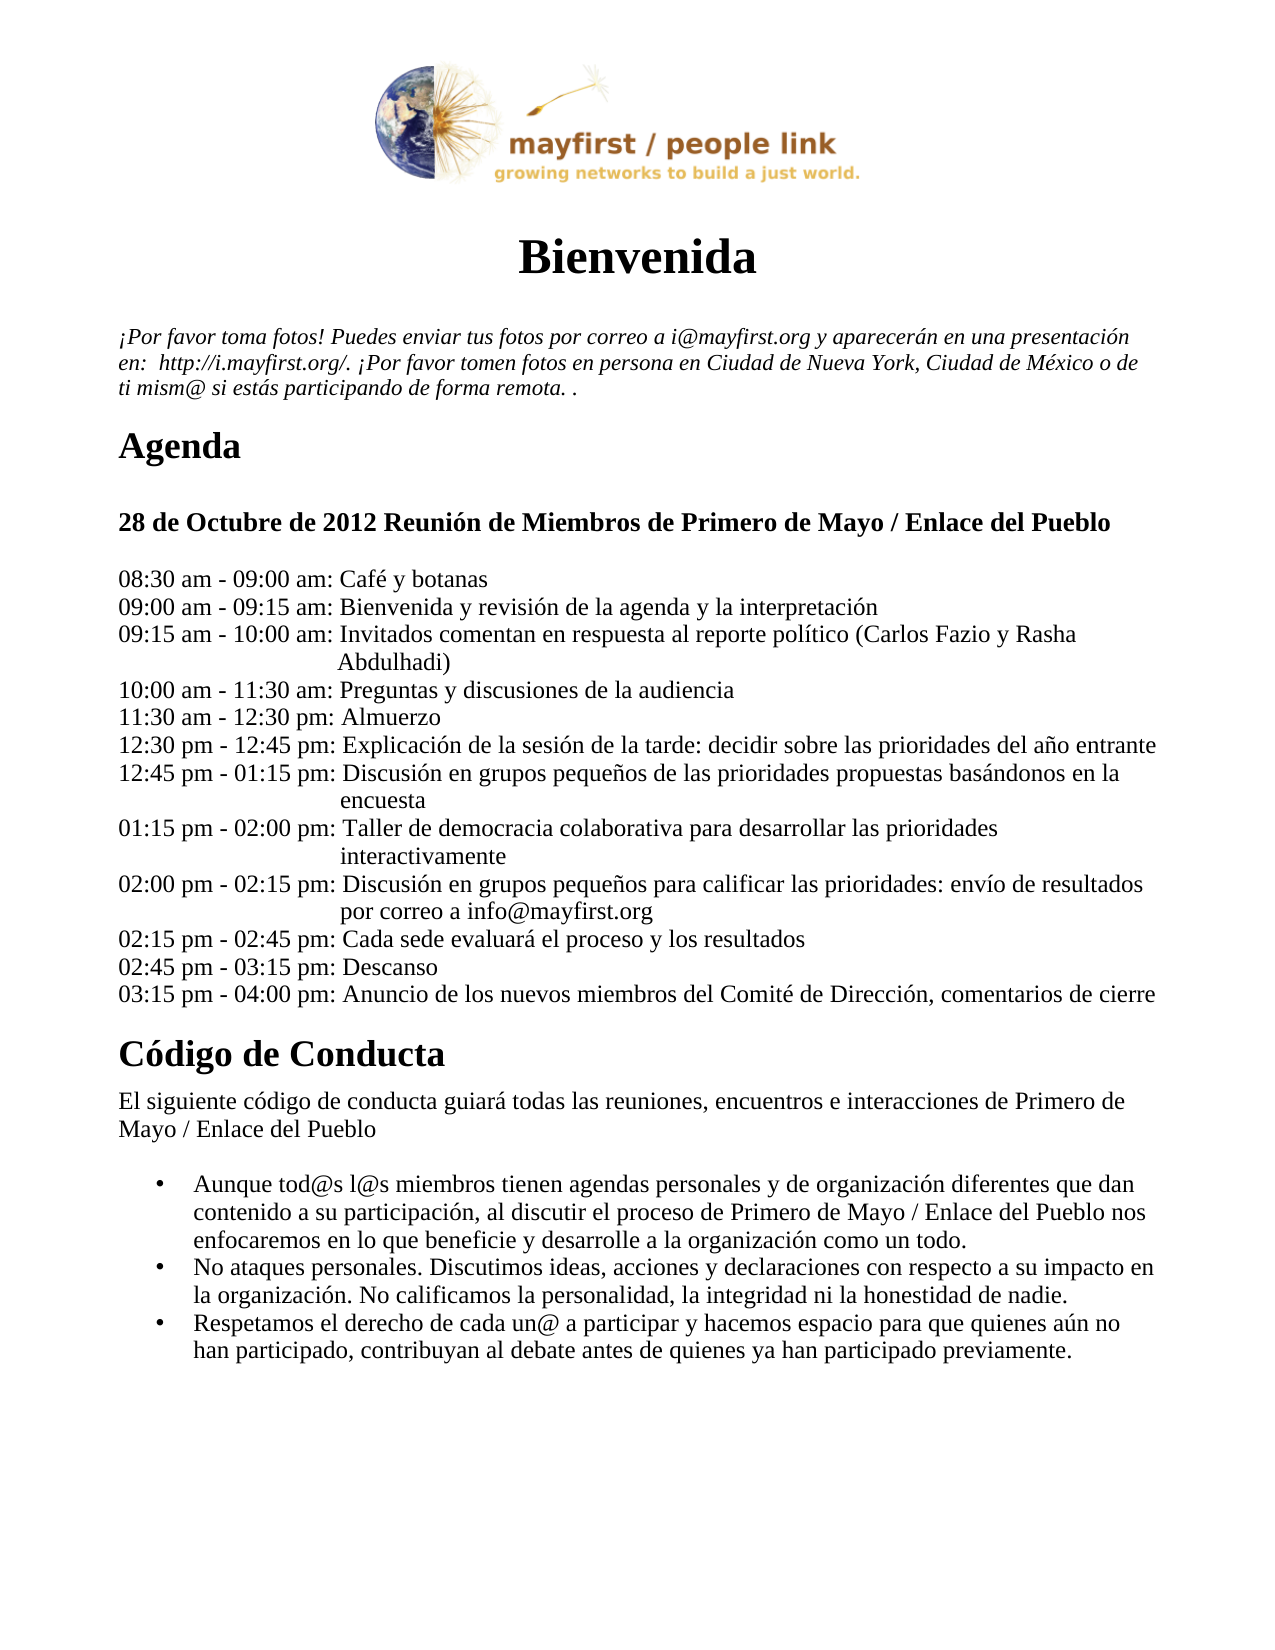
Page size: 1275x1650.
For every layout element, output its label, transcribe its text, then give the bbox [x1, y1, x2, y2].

list Aunque tod@s l@s miembros tienen agendas personales y de organización diferentes que dan contenido a su participación, al discutir el proceso de Primero de Mayo / Enlace del Pueblo nos enfocaremos en lo que beneficie y desarrolle a la organización como un todo. [156, 1170, 1157, 1253]
text 10:00 am - 11:30 am: Preguntas y discusiones de la audiencia [118, 676, 1157, 703]
text 09:00 am - 09:15 am: Bienvenida y revisión de la agenda y la interpretación [118, 593, 1157, 620]
text ¡Por favor toma fotos! Puedes enviar tus fotos por correo a i@mayfirst.org y aparecerán en una presentación en: http://i.mayfirst.org/. ¡Por favor tomen fotos en persona en Ciudad de Nueva York, Ciudad de México o de ti mism@ si estás participando de forma remota. . [118, 324, 1157, 400]
text 01:15 pm - 02:00 pm: Taller de democracia colaborativa para desarrollar las prioridades interactivamente [118, 814, 1157, 870]
text 03:15 pm - 04:00 pm: Anuncio de los nuevos miembros del Comité de Dirección, comentarios de cierre [118, 981, 1157, 1008]
text El siguiente código de conducta guiará todas las reuniones, encuentros e interacciones de Primero de Mayo / Enlace del Pueblo [118, 1087, 1157, 1143]
text 08:30 am - 09:00 am: Café y botanas [118, 565, 1157, 593]
text 12:45 pm - 01:15 pm: Discusión en grupos pequeños de las prioridades propuestas basándonos en la encuesta [118, 759, 1157, 814]
subtitle Bienvenida [118, 228, 1157, 284]
text 02:45 pm - 03:15 pm: Descanso [118, 953, 1157, 981]
text 02:00 pm - 02:15 pm: Discusión en grupos pequeños para calificar las prioridades: envío de resultados por correo a info@mayfirst.org [118, 870, 1157, 925]
text 11:30 am - 12:30 pm: Almuerzo [118, 703, 1157, 731]
text 12:30 pm - 12:45 pm: Explicación de la sesión de la tarde: decidir sobre las prioridades del año entrante [118, 731, 1157, 759]
subtitle 28 de Octubre de 2012 Reunión de Miembros de Primero de Mayo / Enlace del Pueblo [118, 507, 1157, 537]
text 09:15 am - 10:00 am: Invitados comentan en respuesta al reporte político (Carlos Fazio y Rasha [118, 620, 1157, 648]
subtitle Código de Conducta [118, 1033, 1157, 1075]
picture [371, 57, 864, 189]
list No ataques personales. Discutimos ideas, acciones y declaraciones con respecto a su impacto en la organización. No calificamos la personalidad, la integridad ni la honestidad de nadie. [156, 1253, 1157, 1309]
list Respetamos el derecho de cada un@ a participar y hacemos espacio para que quienes aún no han participado, contribuyan al debate antes de quienes ya han participado previamente. [156, 1309, 1157, 1364]
subtitle Agenda [118, 425, 1157, 467]
text Abdulhadi) [118, 648, 1157, 676]
text 02:15 pm - 02:45 pm: Cada sede evaluará el proceso y los resultados [118, 925, 1157, 953]
